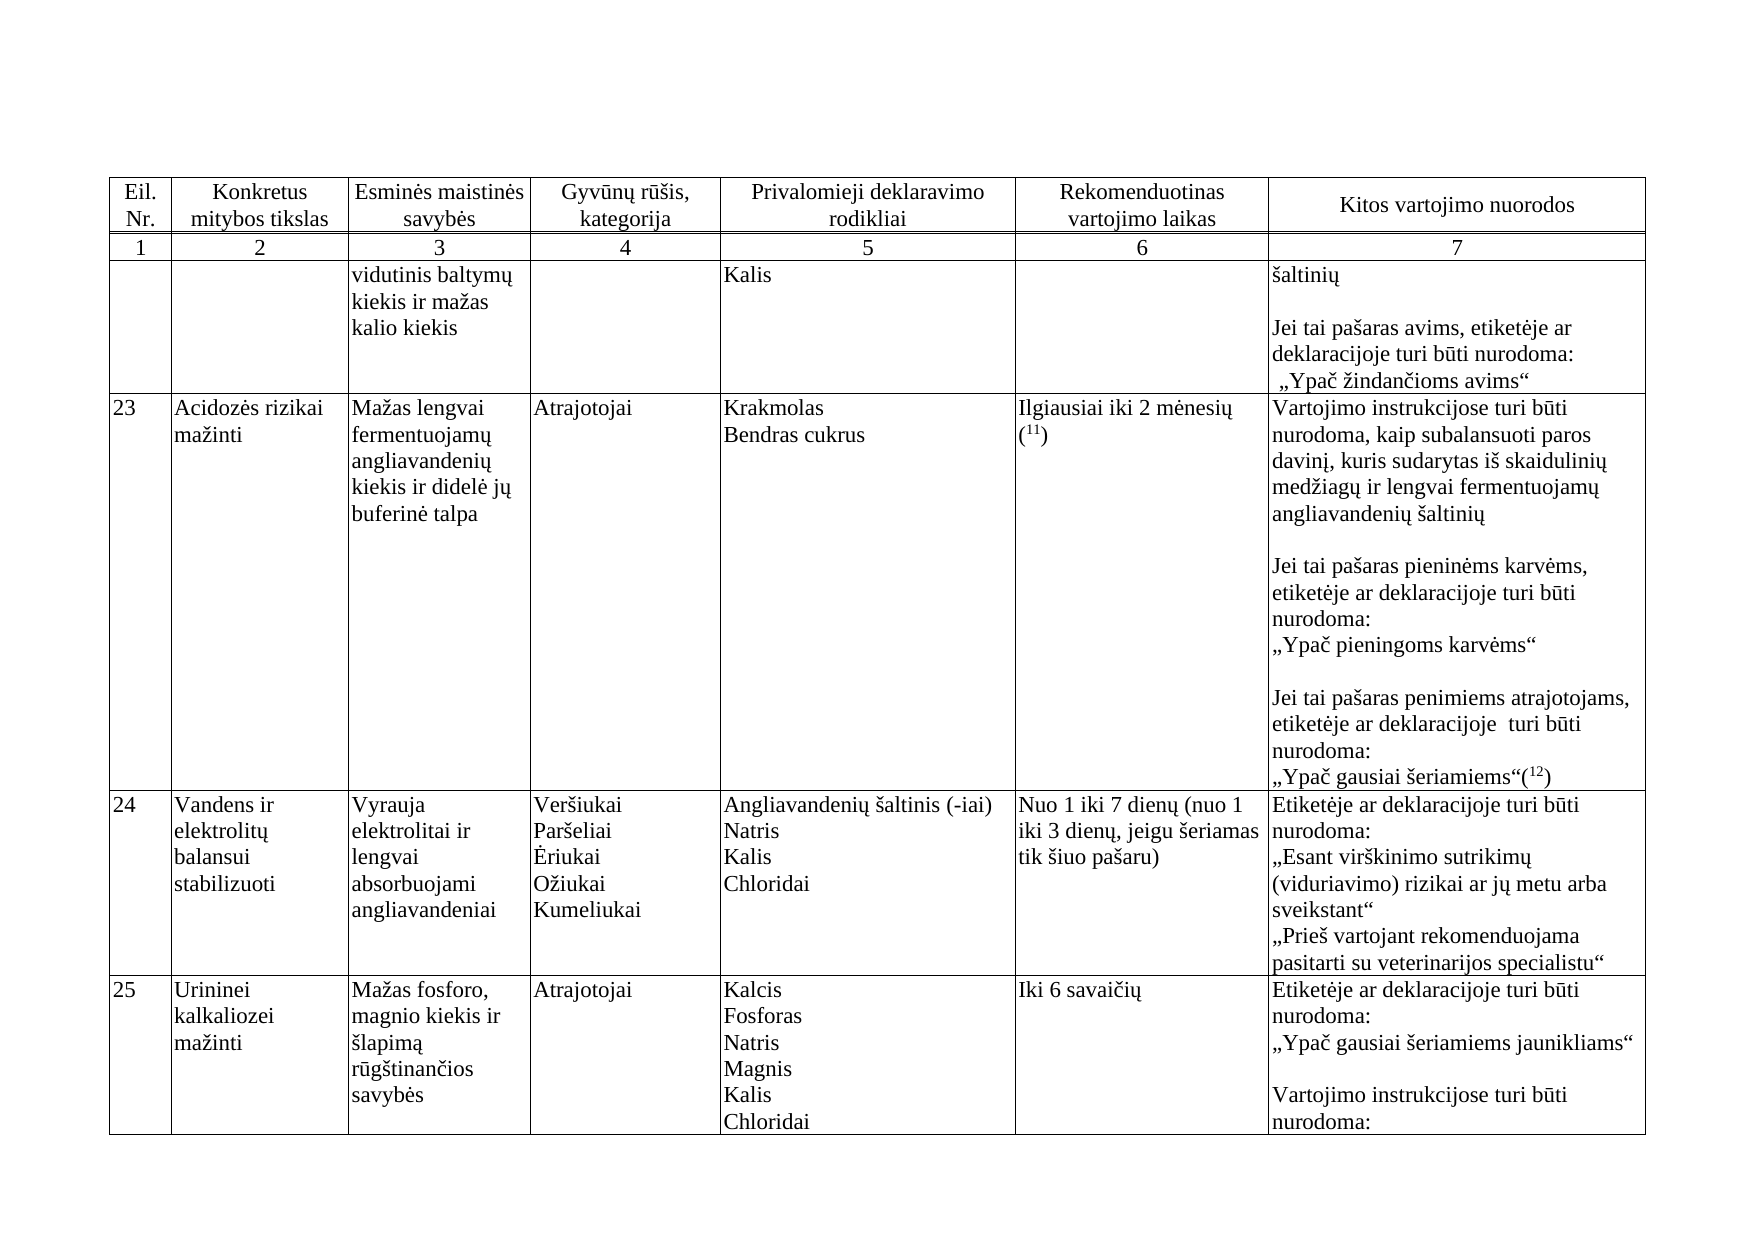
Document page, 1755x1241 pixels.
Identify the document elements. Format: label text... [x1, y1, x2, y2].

table_cell Vartojimo instrukcijose turi būti nurodoma, kaip subalansuoti paros davinį, kuris sudarytas iš skaidulinių medžiagų ir lengvai fermentuojamų angliavandenių šaltinių Jei tai pašaras pieninėms karvėms, etiketėje ar deklaracijoje turi būti nurodoma: „Ypač pieningoms karvėms“ Jei tai pašaras penimiems atrajotojams, etiketėje ar deklaracijoje turi būti nurodoma: „Ypač gausiai šeriamiems“(12) [1269, 394, 1645, 789]
table_header Konkretus mitybos tikslas [172, 178, 348, 231]
table_cell Etiketėje ar deklaracijoje turi būti nurodoma: „Ypač gausiai šeriamiems jaunikliams“ Vartojimo instrukcijose turi būti nurodoma: [1269, 976, 1645, 1134]
table_header Esminės maistinės savybės [349, 178, 530, 231]
table_cell Kalcis Fosforas Natris Magnis Kalis Chloridai [721, 976, 1015, 1134]
table_cell [172, 261, 348, 393]
table_cell Atrajotojai [531, 976, 720, 1134]
table_cell Atrajotojai [531, 394, 720, 789]
table_cell 1 [110, 234, 171, 260]
table_cell [1016, 261, 1268, 393]
table_header Rekomenduotinas vartojimo laikas [1016, 178, 1268, 231]
table_cell Ilgiausiai iki 2 mėnesių (11) [1016, 394, 1268, 789]
table_cell 7 [1269, 234, 1645, 260]
table_cell 6 [1016, 234, 1268, 260]
table_cell Angliavandenių šaltinis (-iai) Natris Kalis Chloridai [721, 791, 1015, 975]
table_cell Krakmolas Bendras cukrus [721, 394, 1015, 789]
table_cell Iki 6 savaičių [1016, 976, 1268, 1134]
table_cell 25 [110, 976, 171, 1134]
table_cell 23 [110, 394, 171, 789]
table_cell 2 [172, 234, 348, 260]
table_cell Kalis [721, 261, 1015, 393]
table_cell Mažas lengvai fermentuojamų angliavandenių kiekis ir didelė jų buferinė talpa [349, 394, 530, 789]
table_cell Acidozės rizikai mažinti [172, 394, 348, 789]
table_cell Etiketėje ar deklaracijoje turi būti nurodoma: „Esant virškinimo sutrikimų (viduriavimo) rizikai ar jų metu arba sveikstant“ „Prieš vartojant rekomenduojama pasitarti su veterinarijos specialistu“ [1269, 791, 1645, 975]
table_header Kitos vartojimo nuorodos [1269, 178, 1645, 231]
table_cell Nuo 1 iki 7 dienų (nuo 1 iki 3 dienų, jeigu šeriamas tik šiuo pašaru) [1016, 791, 1268, 975]
table_cell 4 [531, 234, 720, 260]
table_header Privalomieji deklaravimo rodikliai [721, 178, 1015, 231]
table_cell Vandens ir elektrolitų balansui stabilizuoti [172, 791, 348, 975]
table_cell vidutinis baltymų kiekis ir mažas kalio kiekis [349, 261, 530, 393]
table_cell Vyrauja elektrolitai ir lengvai absorbuojami angliavandeniai [349, 791, 530, 975]
table_cell Mažas fosforo, magnio kiekis ir šlapimą rūgštinančios savybės [349, 976, 530, 1134]
table_header Eil. Nr. [110, 178, 171, 231]
table_cell 3 [349, 234, 530, 260]
table_cell Veršiukai Paršeliai Ėriukai Ožiukai Kumeliukai [531, 791, 720, 975]
table_cell [531, 261, 720, 393]
table_cell šaltinių Jei tai pašaras avims, etiketėje ar deklaracijoje turi būti nurodoma: „Ypač žindančioms avims“ [1269, 261, 1645, 393]
table_cell [110, 261, 171, 393]
table_cell Urininei kalkaliozei mažinti [172, 976, 348, 1134]
table_header Gyvūnų rūšis, kategorija [531, 178, 720, 231]
table_cell 24 [110, 791, 171, 975]
table_cell 5 [721, 234, 1015, 260]
